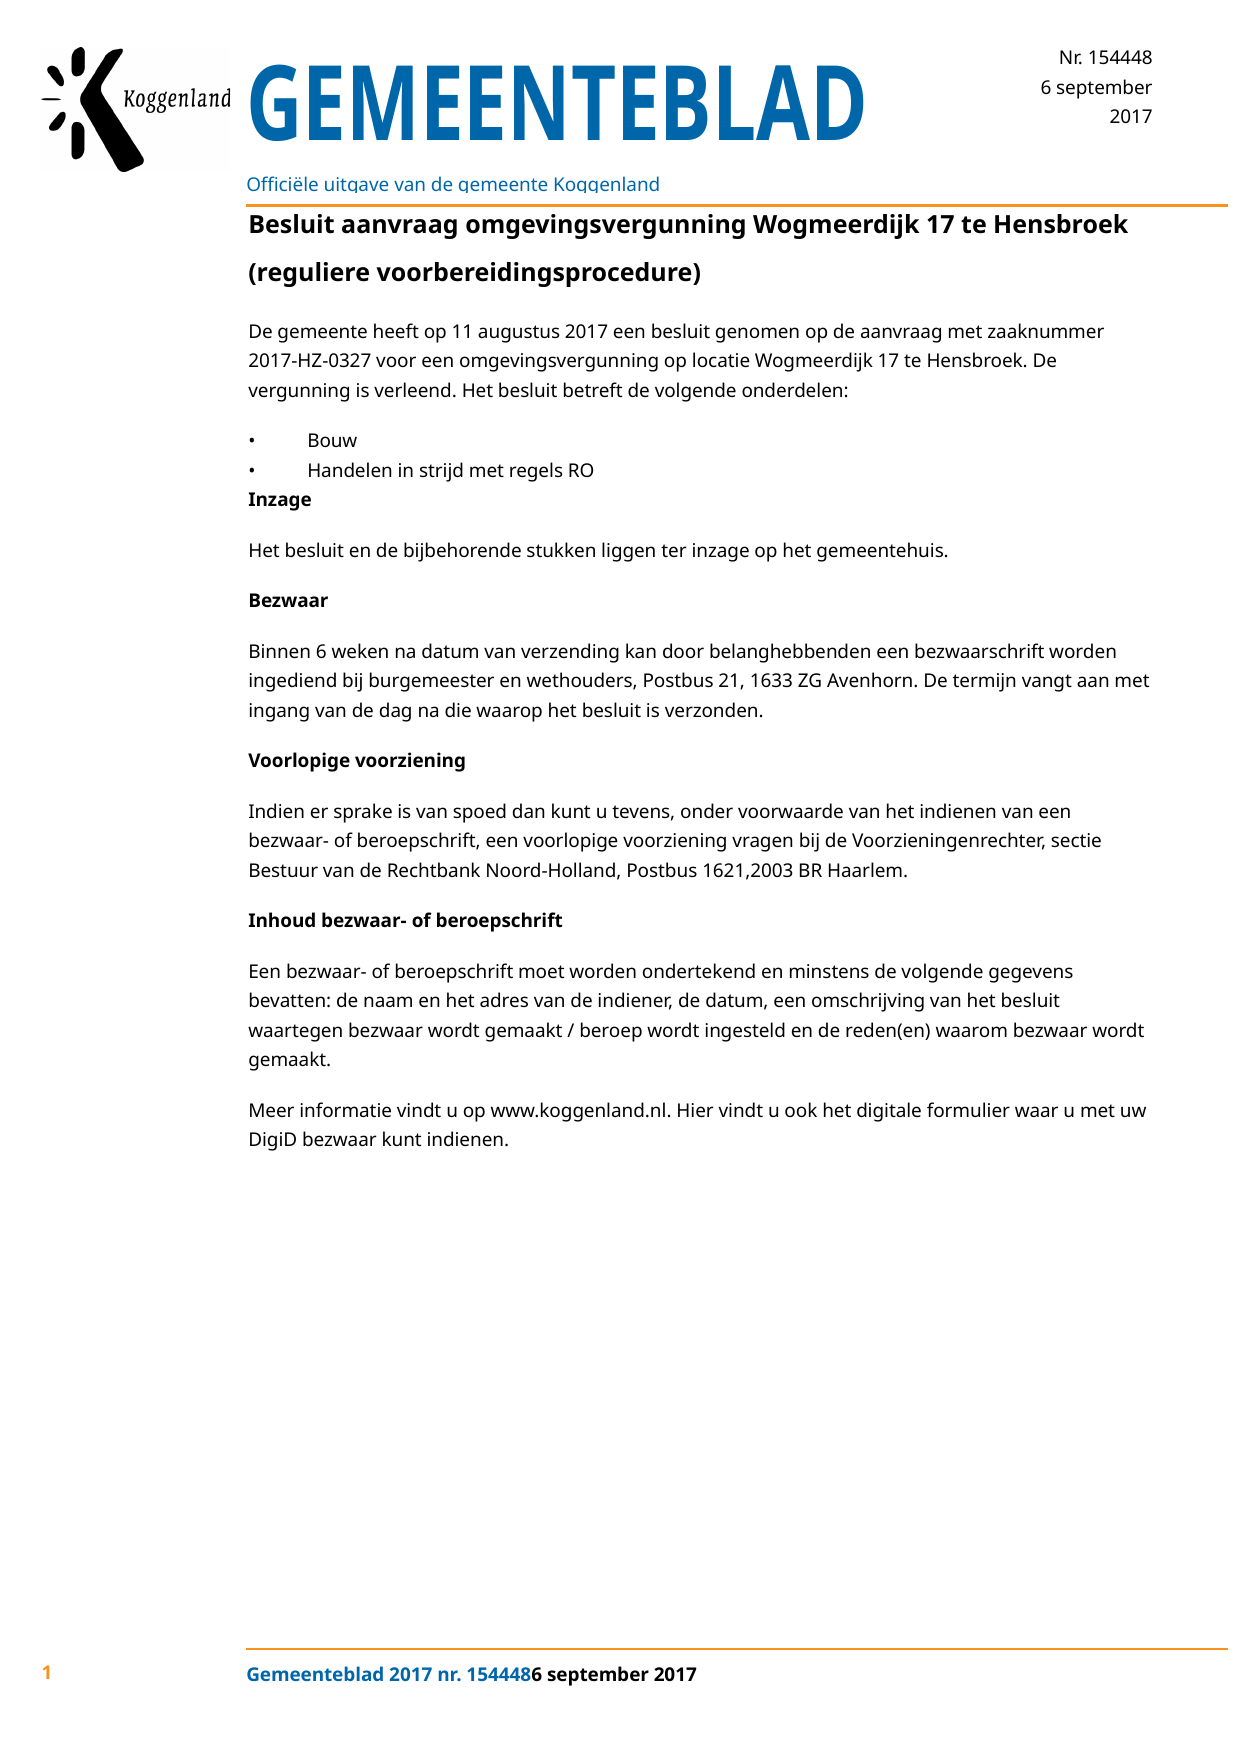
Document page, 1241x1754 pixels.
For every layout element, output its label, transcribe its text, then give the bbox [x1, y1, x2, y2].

picture [41, 47, 231, 172]
text Binnen 6 weken na datum van verzending kan door belanghebbenden een bezwaarschrift worden ingediend bij burgemeester en wethouders, Postbus 21, 1633 ZG Avenhorn. De termijn vangt aan met ingang van de dag na die waarop het besluit is verzonden. [248, 638, 1152, 723]
text Inzage [248, 487, 1152, 512]
list Bouw [248, 427, 1152, 453]
text Indien er sprake is van spoed dan kunt u tevens, onder voorwaarde van het indienen van een bezwaar- of beroepschrift, een voorlopige voorziening vragen bij de Voorzieningenrechter, sectie Bestuur van de Rechtbank Noord-Holland, Postbus 1621,2003 BR Haarlem. [248, 798, 1152, 883]
text Inhoud bezwaar- of beroepschrift [248, 907, 1152, 933]
text Meer informatie vindt u op www.koggenland.nl. Hier vindt u ook het digitale formulier waar u met uw DigiD bezwaar kunt indienen. [248, 1097, 1152, 1152]
text Bezwaar [248, 587, 1152, 613]
text Besluit aanvraag omgevingsvergunning Wogmeerdijk 17 te Hensbroek (reguliere voorbereidingsprocedure) [248, 207, 1152, 288]
list Handelen in strijd met regels RO [248, 457, 1152, 483]
text Het besluit en de bijbehorende stukken liggen ter inzage op het gemeentehuis. [248, 537, 1152, 563]
text Voorlopige voorziening [248, 747, 1152, 773]
text De gemeente heeft op 11 augustus 2017 een besluit genomen op de aanvraag met zaaknummer 2017-HZ-0327 voor een omgevingsvergunning op locatie Wogmeerdijk 17 te Hensbroek. De vergunning is verleend. Het besluit betreft de volgende onderdelen: [248, 318, 1152, 403]
text Een bezwaar- of beroepschrift moet worden ondertekend en minstens de volgende gegevens bevatten: de naam en het adres van de indiener, de datum, een omschrijving van het besluit waartegen bezwaar wordt gemaakt / beroep wordt ingesteld en de reden(en) waarom bezwaar wordt gemaakt. [248, 958, 1152, 1072]
